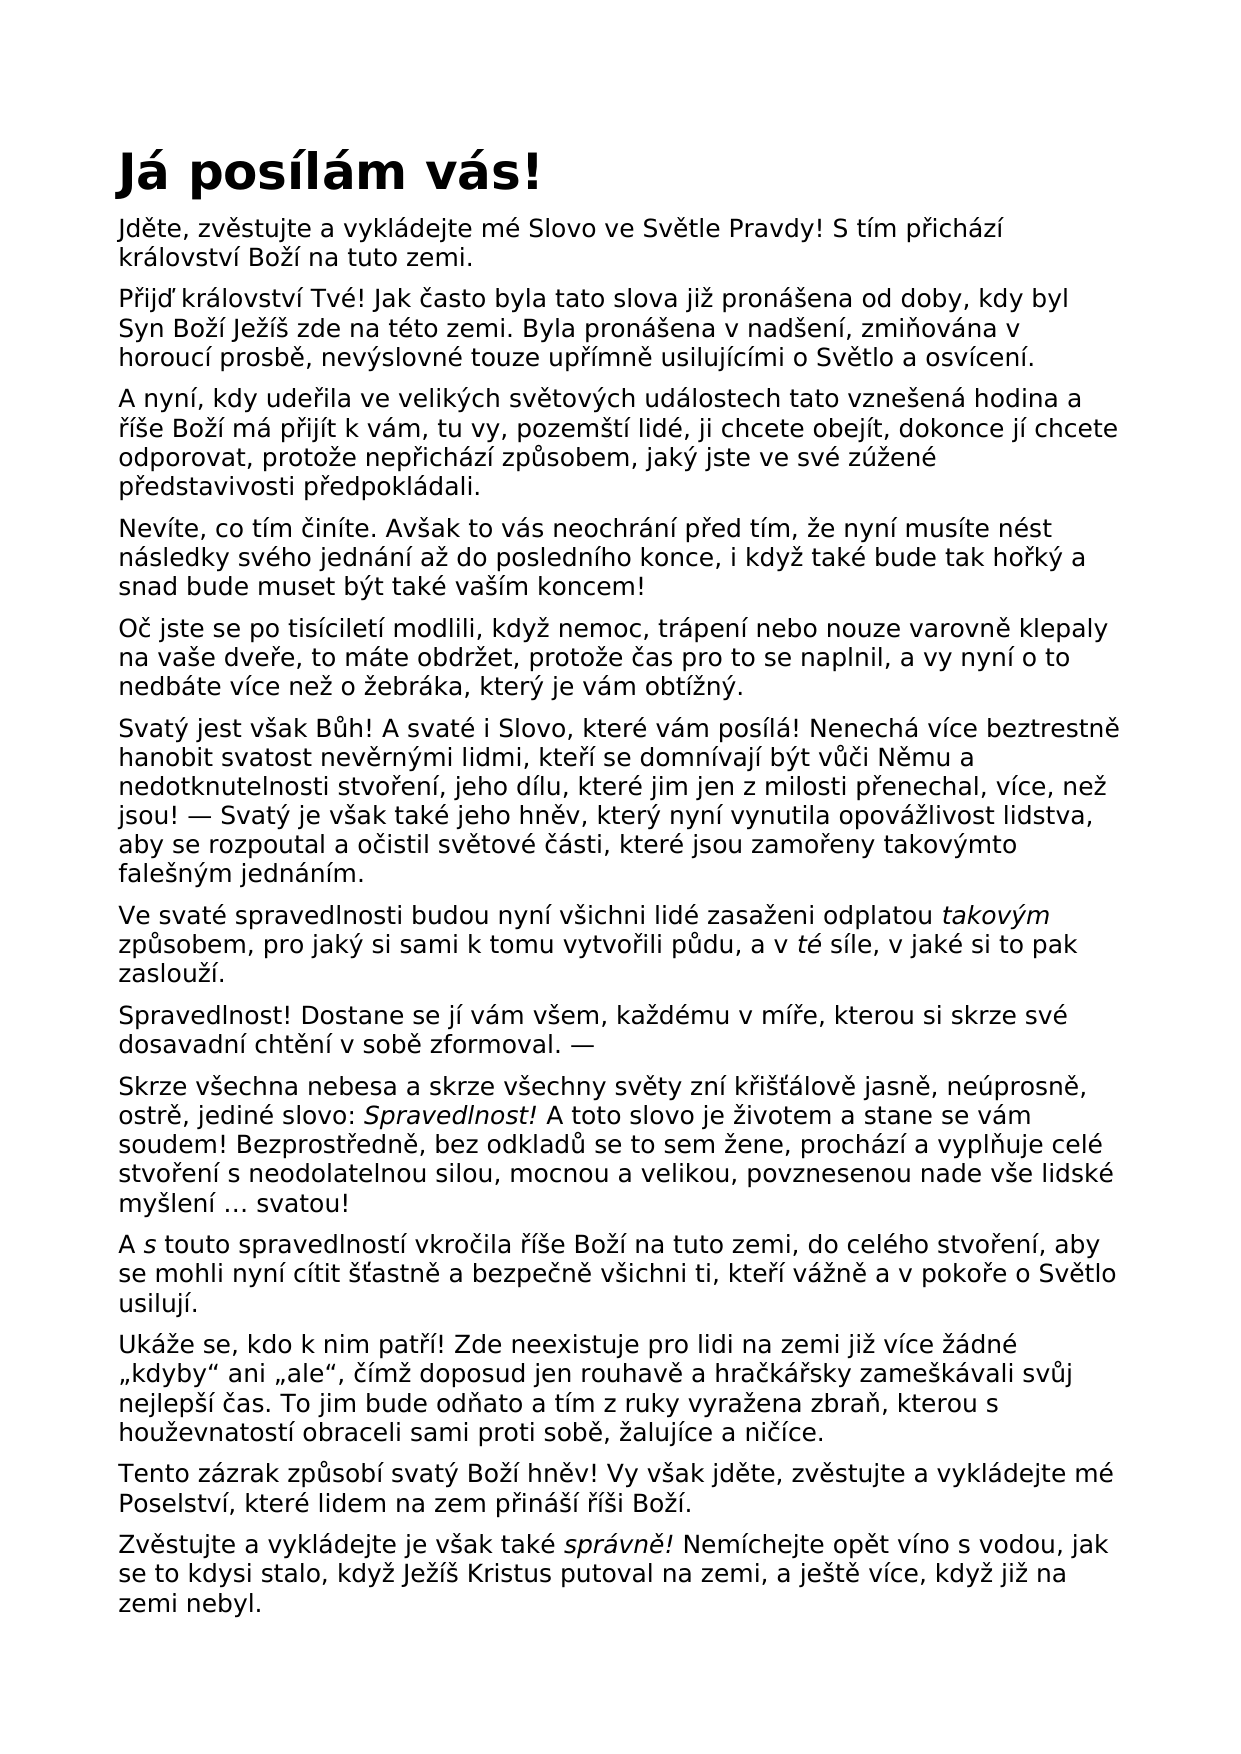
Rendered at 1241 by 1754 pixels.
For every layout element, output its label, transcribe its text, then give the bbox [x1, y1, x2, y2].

text Tento zázrak způsobí svatý Boží hněv! Vy však jděte, zvěstujte a vykládejte mé Poselství, které lidem na zem přináší říši Boží. [118, 1460, 1122, 1518]
text Nevíte, co tím činíte. Avšak to vás neochrání před tím, že nyní musíte nést následky svého jednání až do posledního konce, i když také bude tak hořký a snad bude muset být také vaším koncem! [118, 514, 1122, 601]
text Přijď království Tvé! Jak často byla tato slova již pronášena od doby, kdy byl Syn Boží Ježíš zde na této zemi. Byla pronášena v nadšení, zmiňována v horoucí prosbě, nevýslovné touze upřímně usilujícími o Světlo a osvícení. [118, 285, 1122, 372]
text Svatý jest však Bůh! A svaté i Slovo, které vám posílá! Nenechá více beztrestně hanobit svatost nevěrnými lidmi, kteří se domnívají být vůči Němu a nedotknutelnosti stvoření, jeho dílu, které jim jen z milosti přenechal, více, než jsou! — Svatý je však také jeho hněv, který nyní vynutila opovážlivost lidstva, aby se rozpoutal a očistil světové části, které jsou zamořeny takovýmto falešným jednáním. [118, 714, 1122, 889]
text Jděte, zvěstujte a vykládejte mé Slovo ve Světle Pravdy! S tím přichází království Boží na tuto zemi. [118, 214, 1122, 272]
text A nyní, kdy udeřila ve velikých světových událostech tato vznešená hodina a říše Boží má přijít k vám, tu vy, pozemští lidé, ji chcete obejít, dokonce jí chcete odporovat, protože nepřichází způsobem, jaký jste ve své zúžené představivosti předpokládali. [118, 385, 1122, 501]
text Spravedlnost! Dostane se jí vám všem, každému v míře, kterou si skrze své dosavadní chtění v sobě zformoval. — [118, 1001, 1122, 1060]
text Oč jste se po tisíciletí modlili, když nemoc, trápení nebo nouze varovně klepaly na vaše dveře, to máte obdržet, protože čas pro to se naplnil, a vy nyní o to nedbáte více než o žebráka, který je vám obtížný. [118, 614, 1122, 701]
text Skrze všechna nebesa a skrze všechny světy zní křišťálově jasně, neúprosně, ostrě, jediné slovo: Spravedlnost! A toto slovo je životem a stane se vám soudem! Bezprostředně, bez odkladů se to sem žene, prochází a vyplňuje celé stvoření s neodolatelnou silou, mocnou a velikou, povznesenou nade vše lidské myšlení … svatou! [118, 1072, 1122, 1218]
text Ve svaté spravedlnosti budou nyní všichni lidé zasaženi odplatou takovým způsobem, pro jaký si sami k tomu vytvořili půdu, a v té síle, v jaké si to pak zaslouží. [118, 901, 1122, 989]
text Zvěstujte a vykládejte je však také správně! Nemíchejte opět víno s vodou, jak se to kdysi stalo, když Ježíš Kristus putoval na zemi, a ještě více, když již na zemi nebyl. [118, 1531, 1122, 1618]
subtitle Já posílám vás! [118, 143, 1122, 201]
text Ukáže se, kdo k nim patří! Zde neexistuje pro lidi na zemi již více žádné „kdyby“ ani „ale“, čímž doposud jen rouhavě a hračkářsky zameškávali svůj nejlepší čas. To jim bude odňato a tím z ruky vyražena zbraň, kterou s houževnatostí obraceli sami proti sobě, žalujíce a ničíce. [118, 1331, 1122, 1447]
text A s touto spravedlností vkročila říše Boží na tuto zemi, do celého stvoření, aby se mohli nyní cítit šťastně a bezpečně všichni ti, kteří vážně a v pokoře o Světlo usilují. [118, 1231, 1122, 1318]
